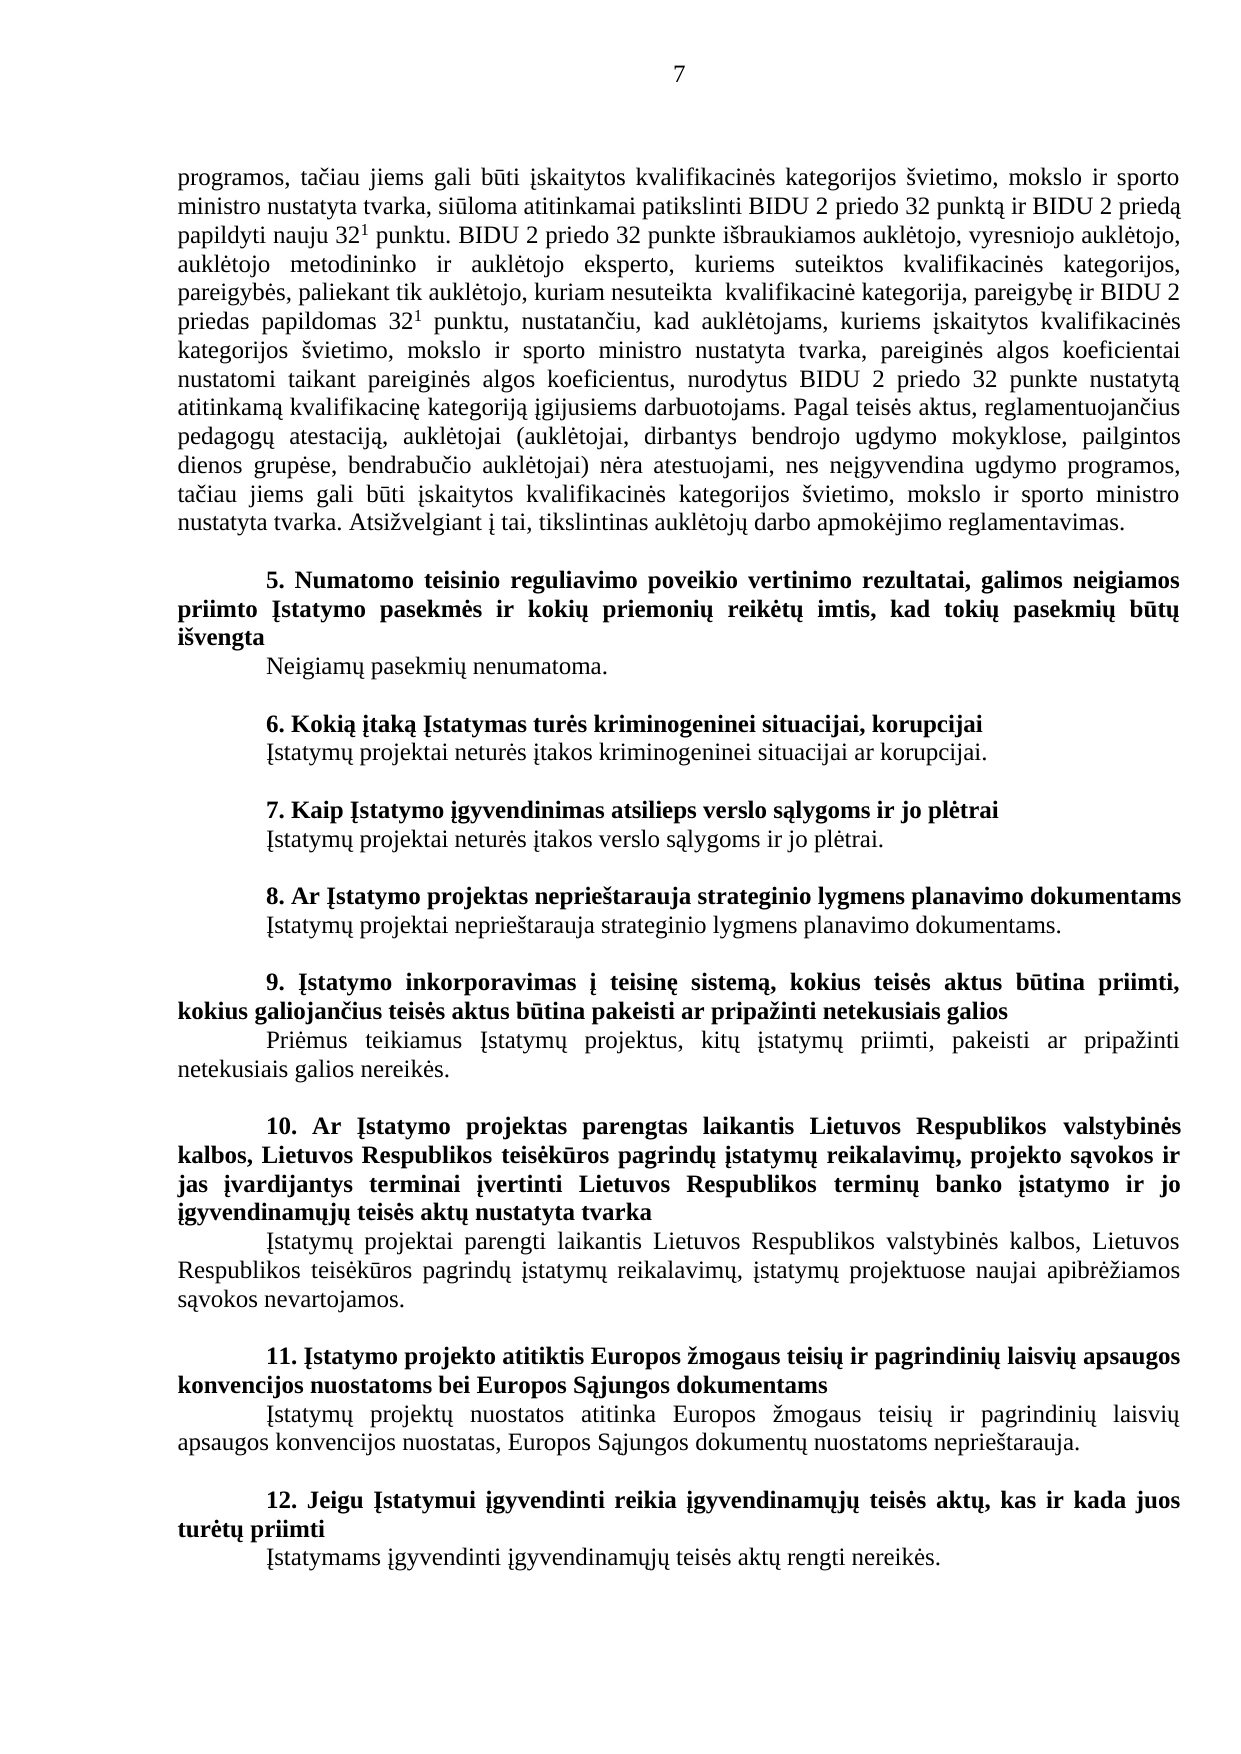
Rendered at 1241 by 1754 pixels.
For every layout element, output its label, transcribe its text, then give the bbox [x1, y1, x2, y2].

text 6. Kokią įtaką Įstatymas turės kriminogeninei situacijai, korupcijai [177, 709, 1181, 737]
text Įstatymų projektai neprieštarauja strateginio lygmens planavimo dokumentams. [177, 910, 1202, 939]
text Įstatymų projektai neturės įtakos kriminogeninei situacijai ar korupcijai. [177, 737, 1181, 766]
text 8. Ar Įstatymo projektas neprieštarauja strateginio lygmens planavimo dokumentams [177, 881, 1202, 910]
text 5. Numatomo teisinio reguliavimo poveikio vertinimo rezultatai, galimos neigiamos priimto Įstatymo pasekmės ir kokių priemonių reikėtų imtis, kad tokių pasekmių būtų išvengta [177, 565, 1181, 651]
text Įstatymų projektai parengti laikantis Lietuvos Respublikos valstybinės kalbos, Lietuvos Respublikos teisėkūros pagrindų įstatymų reikalavimų, įstatymų projektuose naujai apibrėžiamos sąvokos nevartojamos. [177, 1226, 1181, 1312]
text 7. Kaip Įstatymo įgyvendinimas atsilieps verslo sąlygoms ir jo plėtrai [177, 795, 1181, 824]
text Įstatymų projektų nuostatos atitinka Europos žmogaus teisių ir pagrindinių laisvių apsaugos konvencijos nuostatas, Europos Sąjungos dokumentų nuostatoms neprieštarauja. [177, 1399, 1181, 1456]
text Įstatymams įgyvendinti įgyvendinamųjų teisės aktų rengti nereikės. [177, 1542, 1181, 1571]
text Neigiamų pasekmių nenumatoma. [177, 651, 1181, 680]
text 12. Jeigu Įstatymui įgyvendinti reikia įgyvendinamųjų teisės aktų, kas ir kada juos turėtų priimti [177, 1485, 1181, 1542]
text Įstatymų projektai neturės įtakos verslo sąlygoms ir jo plėtrai. [177, 824, 1181, 852]
text programos, tačiau jiems gali būti įskaitytos kvalifikacinės kategorijos švietimo, mokslo ir sporto ministro nustatyta tvarka, siūloma atitinkamai patikslinti BIDU 2 priedo 32 punktą ir BIDU 2 priedą papildyti nauju 321 punktu. BIDU 2 priedo 32 punkte išbraukiamos auklėtojo, vyresniojo auklėtojo, auklėtojo metodininko ir auklėtojo eksperto, kuriems suteiktos kvalifikacinės kategorijos, pareigybės, paliekant tik auklėtojo, kuriam nesuteikta kvalifikacinė kategorija, pareigybę ir BIDU 2 priedas papildomas 321 punktu, nustatančiu, kad auklėtojams, kuriems įskaitytos kvalifikacinės kategorijos švietimo, mokslo ir sporto ministro nustatyta tvarka, pareiginės algos koeficientai nustatomi taikant pareiginės algos koeficientus, nurodytus BIDU 2 priedo 32 punkte nustatytą atitinkamą kvalifikacinę kategoriją įgijusiems darbuotojams. Pagal teisės aktus, reglamentuojančius pedagogų atestaciją, auklėtojai (auklėtojai, dirbantys bendrojo ugdymo mokyklose, pailgintos dienos grupėse, bendrabučio auklėtojai) nėra atestuojami, nes neįgyvendina ugdymo programos, tačiau jiems gali būti įskaitytos kvalifikacinės kategorijos švietimo, mokslo ir sporto ministro nustatyta tvarka. Atsižvelgiant į tai, tikslintinas auklėtojų darbo apmokėjimo reglamentavimas. [177, 162, 1181, 536]
text 11. Įstatymo projekto atitiktis Europos žmogaus teisių ir pagrindinių laisvių apsaugos konvencijos nuostatoms bei Europos Sąjungos dokumentams [177, 1341, 1181, 1399]
text 10. Ar Įstatymo projektas parengtas laikantis Lietuvos Respublikos valstybinės kalbos, Lietuvos Respublikos teisėkūros pagrindų įstatymų reikalavimų, projekto sąvokos ir jas įvardijantys terminai įvertinti Lietuvos Respublikos terminų banko įstatymo ir jo įgyvendinamųjų teisės aktų nustatyta tvarka [177, 1111, 1181, 1226]
text 9. Įstatymo inkorporavimas į teisinę sistemą, kokius teisės aktus būtina priimti, kokius galiojančius teisės aktus būtina pakeisti ar pripažinti netekusiais galios [177, 967, 1181, 1025]
text Priėmus teikiamus Įstatymų projektus, kitų įstatymų priimti, pakeisti ar pripažinti netekusiais galios nereikės. [177, 1025, 1181, 1082]
